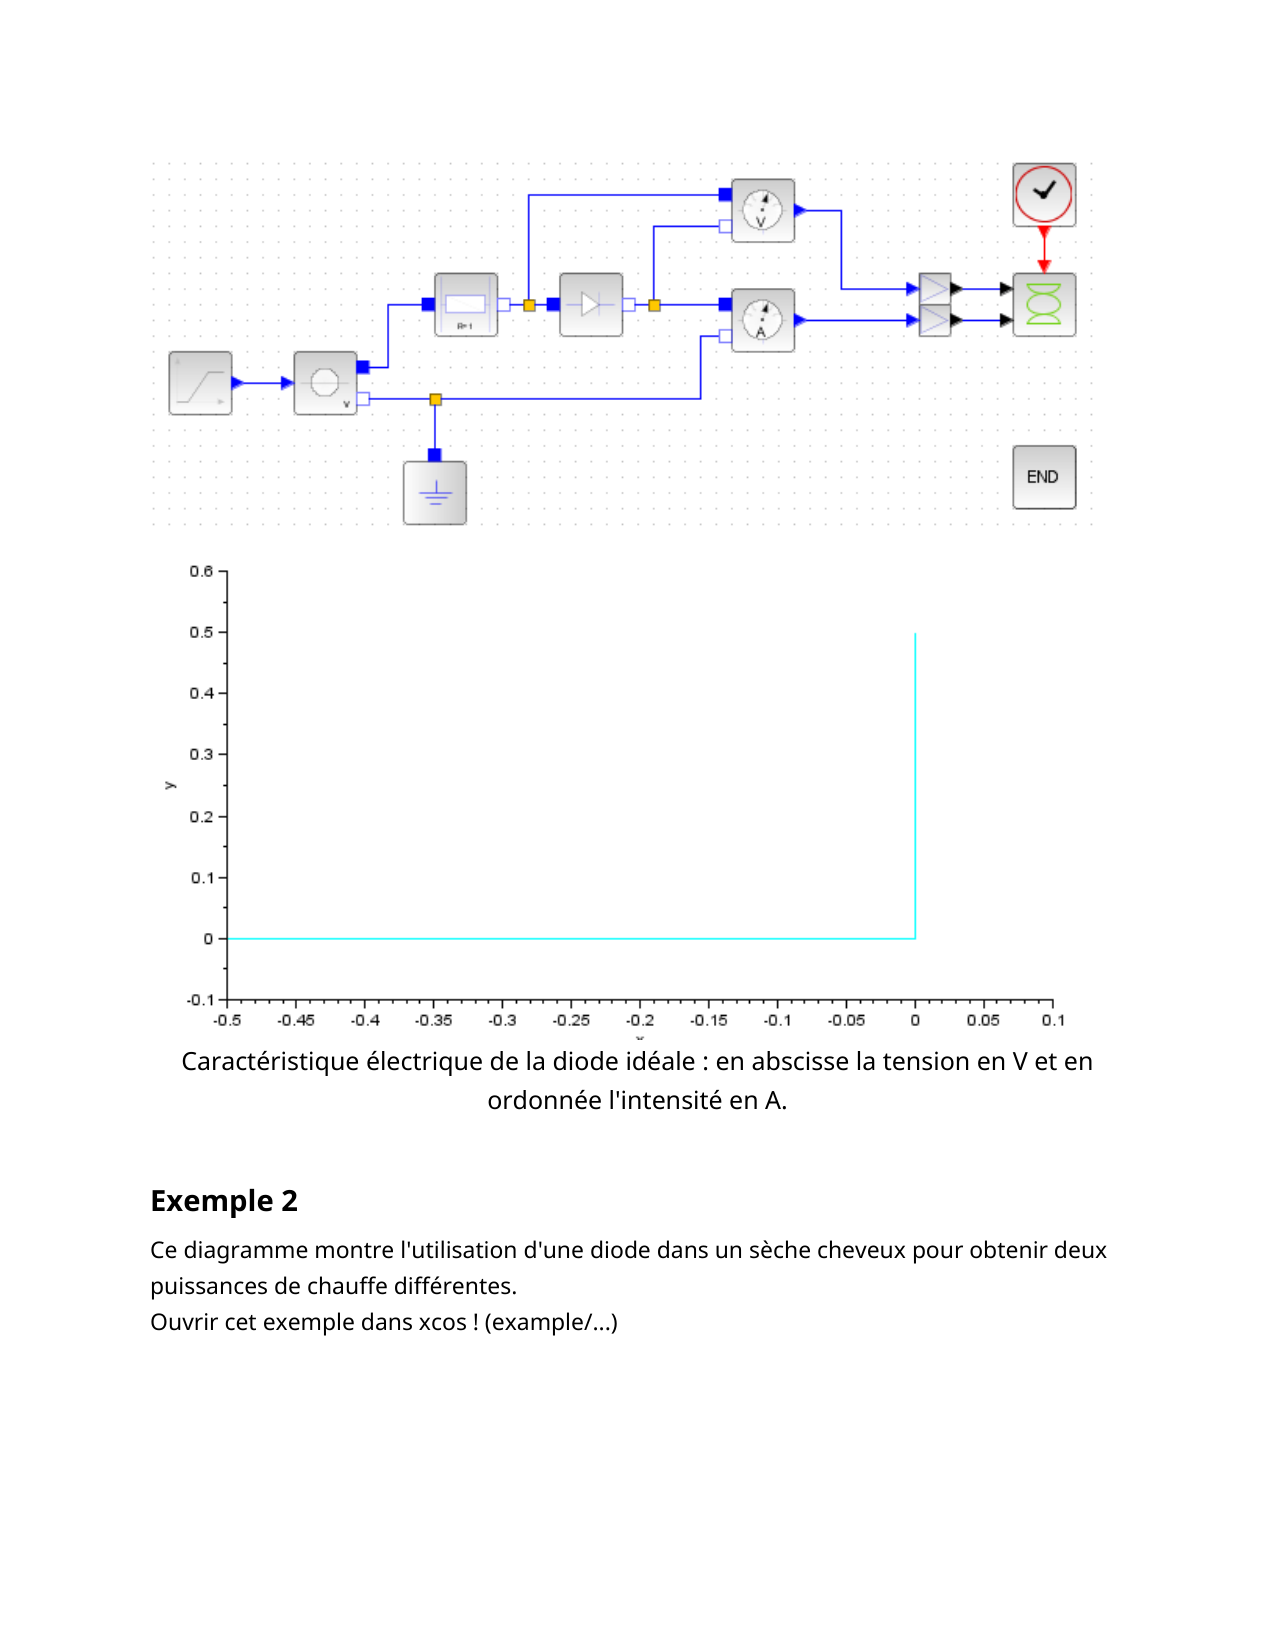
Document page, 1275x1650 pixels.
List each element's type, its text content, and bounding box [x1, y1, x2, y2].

picture [150, 541, 1079, 1040]
text Ce diagramme montre l'utilisation d'une diode dans un sèche cheveux pour obtenir deux puissances de chauffe différentes. [150, 1234, 1125, 1301]
subtitle Exemple 2 [150, 1180, 1125, 1220]
picture [150, 150, 1105, 538]
text Ouvrir cet exemple dans xcos ! (example/...) [150, 1306, 1125, 1337]
text Caractéristique électrique de la diode idéale : en abscisse la tension en V et en ordonnée l'intensité en A. [150, 1043, 1125, 1117]
